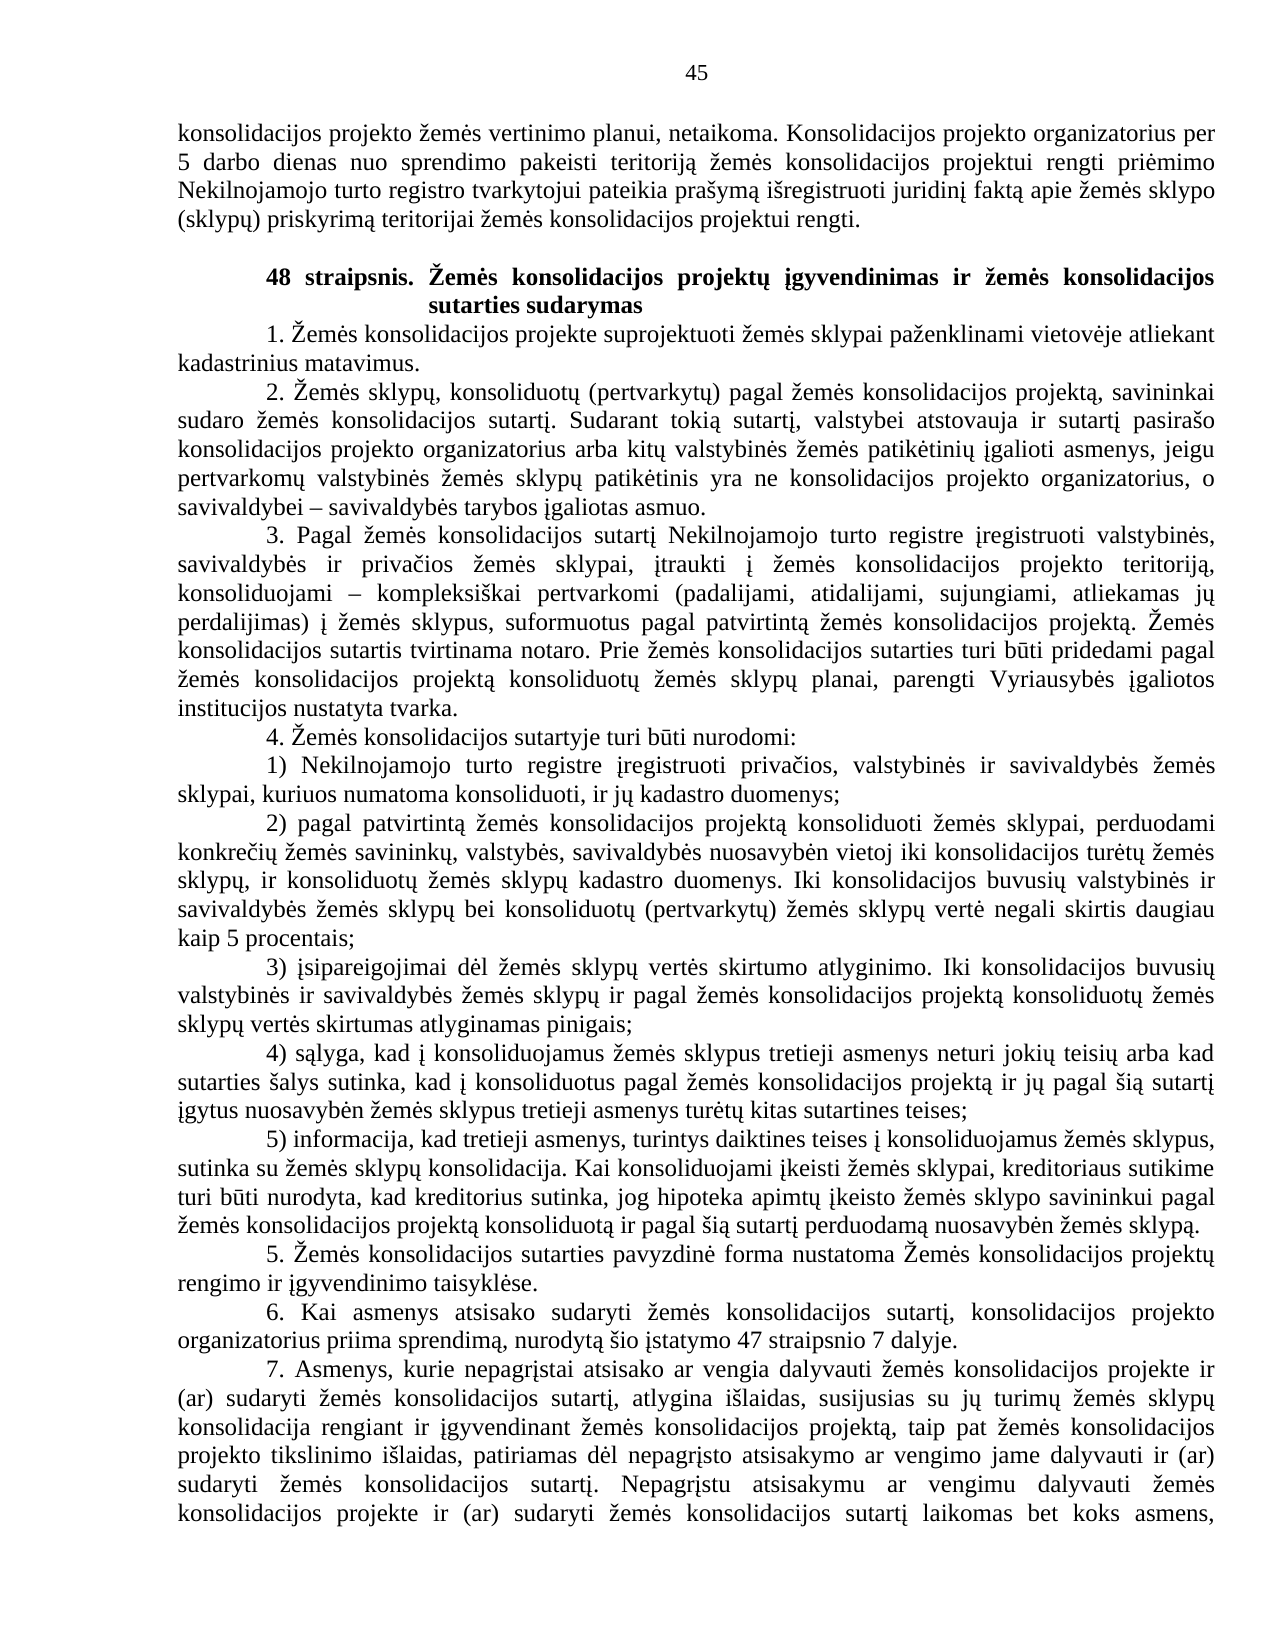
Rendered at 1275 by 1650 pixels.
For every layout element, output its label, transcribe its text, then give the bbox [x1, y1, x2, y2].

text 1. Žemės konsolidacijos projekte suprojektuoti žemės sklypai paženklinami vietovėje atliekant kadastrinius matavimus. [177, 319, 1216, 377]
text 3. Pagal žemės konsolidacijos sutartį Nekilnojamojo turto registre įregistruoti valstybinės, savivaldybės ir privačios žemės sklypai, įtraukti į žemės konsolidacijos projekto teritoriją, konsoliduojami – kompleksiškai pertvarkomi (padalijami, atidalijami, sujungiami, atliekamas jų perdalijimas) į žemės sklypus, suformuotus pagal patvirtintą žemės konsolidacijos projektą. Žemės konsolidacijos sutartis tvirtinama notaro. Prie žemės konsolidacijos sutarties turi būti pridedami pagal žemės konsolidacijos projektą konsoliduotų žemės sklypų planai, parengti Vyriausybės įgaliotos institucijos nustatyta tvarka. [177, 521, 1216, 722]
text 5) informacija, kad tretieji asmenys, turintys daiktines teises į konsoliduojamus žemės sklypus, sutinka su žemės sklypų konsolidacija. Kai konsoliduojami įkeisti žemės sklypai, kreditoriaus sutikime turi būti nurodyta, kad kreditorius sutinka, jog hipoteka apimtų įkeisto žemės sklypo savininkui pagal žemės konsolidacijos projektą konsoliduotą ir pagal šią sutartį perduodamą nuosavybėn žemės sklypą. [177, 1124, 1216, 1239]
text 48 straipsnis. Žemės konsolidacijos projektų įgyvendinimas ir žemės konsolidacijos sutarties sudarymas [266, 262, 1216, 319]
text 6. Kai asmenys atsisako sudaryti žemės konsolidacijos sutartį, konsolidacijos projekto organizatorius priima sprendimą, nurodytą šio įstatymo 47 straipsnio 7 dalyje. [177, 1297, 1216, 1354]
text konsolidacijos projekto žemės vertinimo planui, netaikoma. Konsolidacijos projekto organizatorius per 5 darbo dienas nuo sprendimo pakeisti teritoriją žemės konsolidacijos projektui rengti priėmimo Nekilnojamojo turto registro tvarkytojui pateikia prašymą išregistruoti juridinį faktą apie žemės sklypo (sklypų) priskyrimą teritorijai žemės konsolidacijos projektui rengti. [177, 118, 1216, 233]
text 3) įsipareigojimai dėl žemės sklypų vertės skirtumo atlyginimo. Iki konsolidacijos buvusių valstybinės ir savivaldybės žemės sklypų ir pagal žemės konsolidacijos projektą konsoliduotų žemės sklypų vertės skirtumas atlyginamas pinigais; [177, 952, 1216, 1038]
text 5. Žemės konsolidacijos sutarties pavyzdinė forma nustatoma Žemės konsolidacijos projektų rengimo ir įgyvendinimo taisyklėse. [177, 1239, 1216, 1297]
text 4) sąlyga, kad į konsoliduojamus žemės sklypus tretieji asmenys neturi jokių teisių arba kad sutarties šalys sutinka, kad į konsoliduotus pagal žemės konsolidacijos projektą ir jų pagal šią sutartį įgytus nuosavybėn žemės sklypus tretieji asmenys turėtų kitas sutartines teises; [177, 1038, 1216, 1124]
text 2) pagal patvirtintą žemės konsolidacijos projektą konsoliduoti žemės sklypai, perduodami konkrečių žemės savininkų, valstybės, savivaldybės nuosavybėn vietoj iki konsolidacijos turėtų žemės sklypų, ir konsoliduotų žemės sklypų kadastro duomenys. Iki konsolidacijos buvusių valstybinės ir savivaldybės žemės sklypų bei konsoliduotų (pertvarkytų) žemės sklypų vertė negali skirtis daugiau kaip 5 procentais; [177, 808, 1216, 952]
text 2. Žemės sklypų, konsoliduotų (pertvarkytų) pagal žemės konsolidacijos projektą, savininkai sudaro žemės konsolidacijos sutartį. Sudarant tokią sutartį, valstybei atstovauja ir sutartį pasirašo konsolidacijos projekto organizatorius arba kitų valstybinės žemės patikėtinių įgalioti asmenys, jeigu pertvarkomų valstybinės žemės sklypų patikėtinis yra ne konsolidacijos projekto organizatorius, o savivaldybei – savivaldybės tarybos įgaliotas asmuo. [177, 377, 1216, 521]
text 4. Žemės konsolidacijos sutartyje turi būti nurodomi: [177, 722, 1216, 751]
text 1) Nekilnojamojo turto registre įregistruoti privačios, valstybinės ir savivaldybės žemės sklypai, kuriuos numatoma konsoliduoti, ir jų kadastro duomenys; [177, 751, 1216, 808]
text 7. Asmenys, kurie nepagrįstai atsisako ar vengia dalyvauti žemės konsolidacijos projekte ir (ar) sudaryti žemės konsolidacijos sutartį, atlygina išlaidas, susijusias su jų turimų žemės sklypų konsolidacija rengiant ir įgyvendinant žemės konsolidacijos projektą, taip pat žemės konsolidacijos projekto tikslinimo išlaidas, patiriamas dėl nepagrįsto atsisakymo ar vengimo jame dalyvauti ir (ar) sudaryti žemės konsolidacijos sutartį. Nepagrįstu atsisakymu ar vengimu dalyvauti žemės konsolidacijos projekte ir (ar) sudaryti žemės konsolidacijos sutartį laikomas bet koks asmens, [177, 1354, 1216, 1527]
